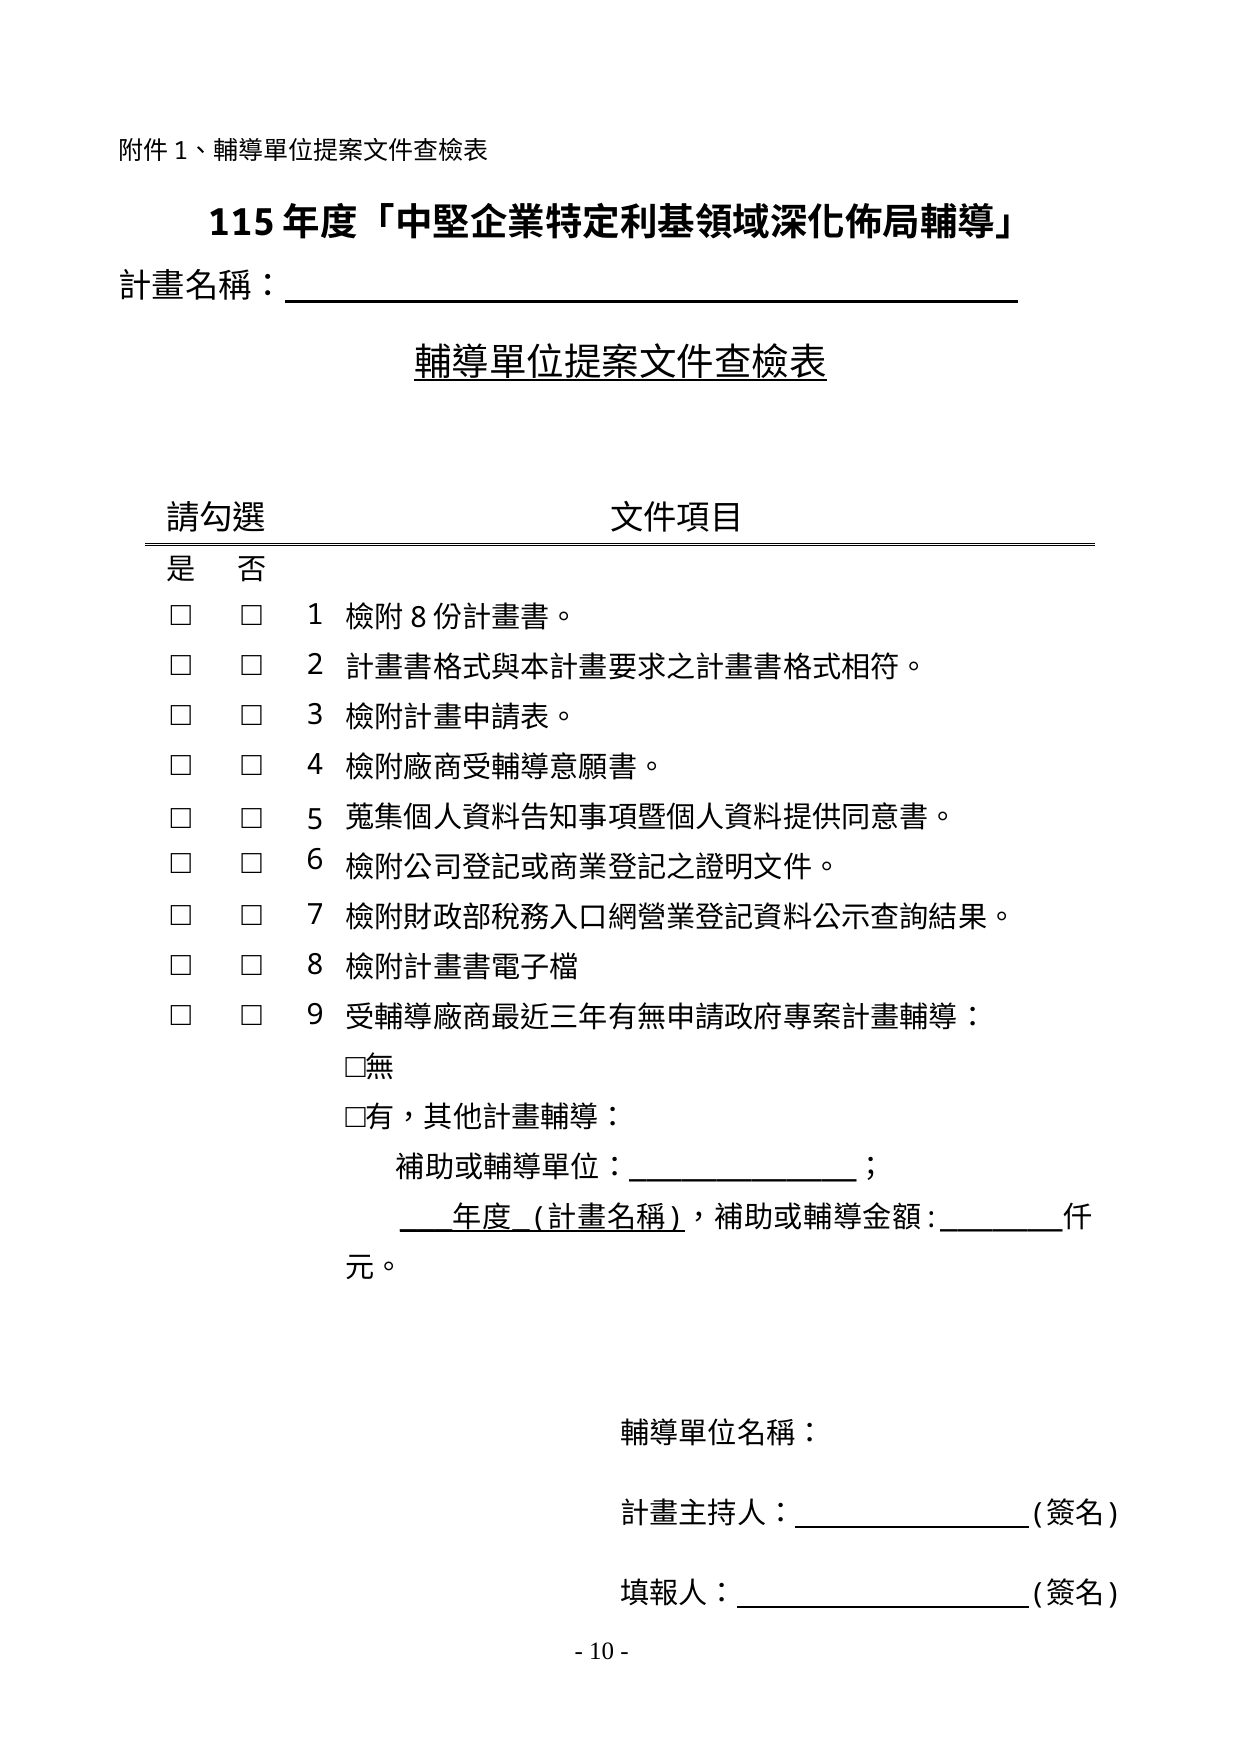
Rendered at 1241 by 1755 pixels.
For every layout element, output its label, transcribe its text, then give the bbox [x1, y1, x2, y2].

text 115年度「中堅企業特定利基領域深化佈局輔導」 [118, 192, 1122, 246]
table_cell [145, 1038, 216, 1343]
table_cell □ [145, 988, 216, 1038]
table_cell □無 □有，其他計畫輔導： 補助或輔導單位：_____________； ___年度_(計畫名稱)，補助或輔導金額:_______仟元。 [343, 1038, 1095, 1343]
table_cell □ [216, 738, 287, 788]
table_cell □ [145, 638, 216, 688]
table_cell 8 [287, 938, 342, 988]
table_header 文件項目 [287, 488, 1095, 542]
table_cell □ [145, 888, 216, 938]
table_cell 計畫書格式與本計畫要求之計畫書格式相符。 [343, 638, 1095, 688]
table_cell □ [145, 938, 216, 988]
table_cell □ [216, 938, 287, 988]
table_cell 是 [145, 546, 216, 588]
table_cell □ □ [145, 788, 216, 888]
table_cell 4 [287, 738, 342, 788]
table_cell □ [216, 638, 287, 688]
table_cell [287, 546, 1095, 588]
text 計畫名稱： [118, 259, 1122, 307]
table_cell □ [216, 888, 287, 938]
table_cell 5 6 [287, 788, 342, 888]
text 計畫主持人： (簽名) [118, 1490, 1122, 1532]
text 輔導單位名稱： [118, 1410, 1122, 1452]
text 輔導單位提案文件查檢表 [118, 332, 1122, 386]
table_cell □ [216, 588, 287, 638]
table_cell 2 [287, 638, 342, 688]
text 填報人： (簽名) [118, 1570, 1122, 1612]
table_cell □ [145, 688, 216, 738]
table_cell 檢附計畫書電子檔 [343, 938, 1095, 988]
table_cell 蒐集個人資料告知事項暨個人資料提供同意書。 檢附公司登記或商業登記之證明文件。 [343, 788, 1095, 888]
table_cell [216, 1038, 287, 1343]
table_cell 受輔導廠商最近三年有無申請政府專案計畫輔導： [343, 988, 1095, 1038]
table_header 請勾選 [145, 488, 287, 542]
table_cell 9 [287, 988, 342, 1038]
table_cell 檢附財政部稅務入口網營業登記資料公示查詢結果。 [343, 888, 1095, 938]
table_cell □ [216, 988, 287, 1038]
table_cell 否 [216, 546, 287, 588]
table_cell □ [145, 738, 216, 788]
table_cell 檢附計畫申請表。 [343, 688, 1095, 738]
table_cell 檢附8份計畫書。 [343, 588, 1095, 638]
subtitle 附件1、輔導單位提案文件查檢表 [118, 131, 1122, 167]
table_cell 1 [287, 588, 342, 638]
table_cell □ □ [216, 788, 287, 888]
table_cell 檢附廠商受輔導意願書。 [343, 738, 1095, 788]
table_cell 3 [287, 688, 342, 738]
table_cell 7 [287, 888, 342, 938]
table_cell □ [216, 688, 287, 738]
table_cell □ [145, 588, 216, 638]
table_cell [287, 1038, 342, 1343]
